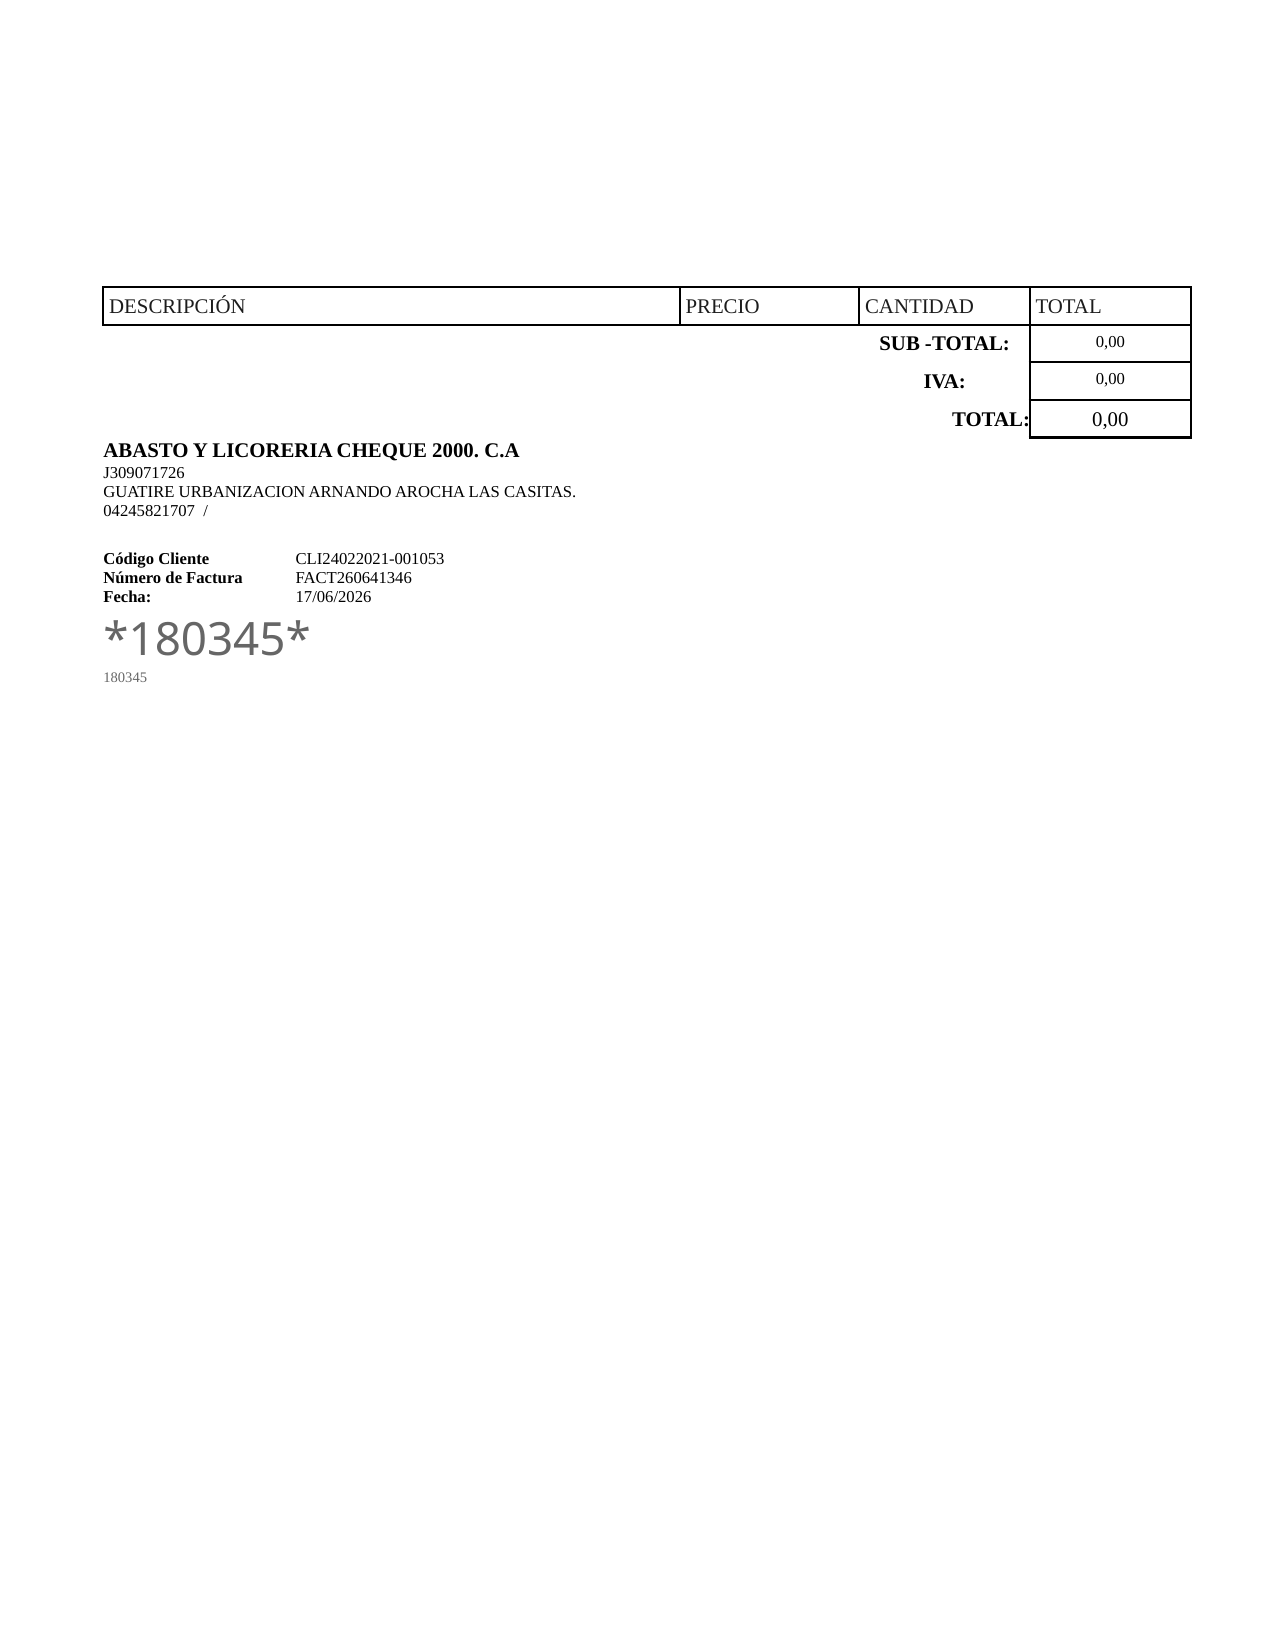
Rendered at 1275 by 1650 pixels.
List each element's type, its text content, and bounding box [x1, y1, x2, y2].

table_cell 0,00 [1031, 401, 1190, 436]
table_header CLI24022021-001053 [295, 549, 517, 568]
table_header Código Cliente [103, 549, 295, 568]
text *180345* [103, 606, 1137, 669]
table_header DESCRIPCIÓN [104, 288, 679, 323]
table_header ABASTO Y LICORERIA CHEQUE 2000. C.A [103, 439, 858, 462]
table_header TOTAL [1031, 288, 1190, 323]
table_cell GUATIRE URBANIZACION ARNANDO AROCHA LAS CASITAS. [103, 482, 858, 501]
table_cell SUB -TOTAL: [859, 326, 1029, 361]
text 180345 [103, 669, 1137, 685]
table_cell 0,00 [1031, 326, 1190, 361]
table_cell 04245821707 / [103, 501, 858, 520]
table_header PRECIO [681, 288, 858, 323]
table_cell TOTAL: [859, 399, 1029, 436]
table_cell [103, 326, 859, 436]
table_cell 0,00 [1031, 363, 1190, 399]
table_cell J309071726 [103, 463, 858, 482]
table_cell Fecha: [103, 587, 295, 606]
table_cell Número de Factura [103, 568, 295, 587]
table_header CANTIDAD [860, 288, 1029, 323]
table_cell FACT260641346 [295, 568, 517, 587]
table_cell IVA: [859, 361, 1029, 399]
table_cell 17/06/2026 [295, 587, 517, 606]
